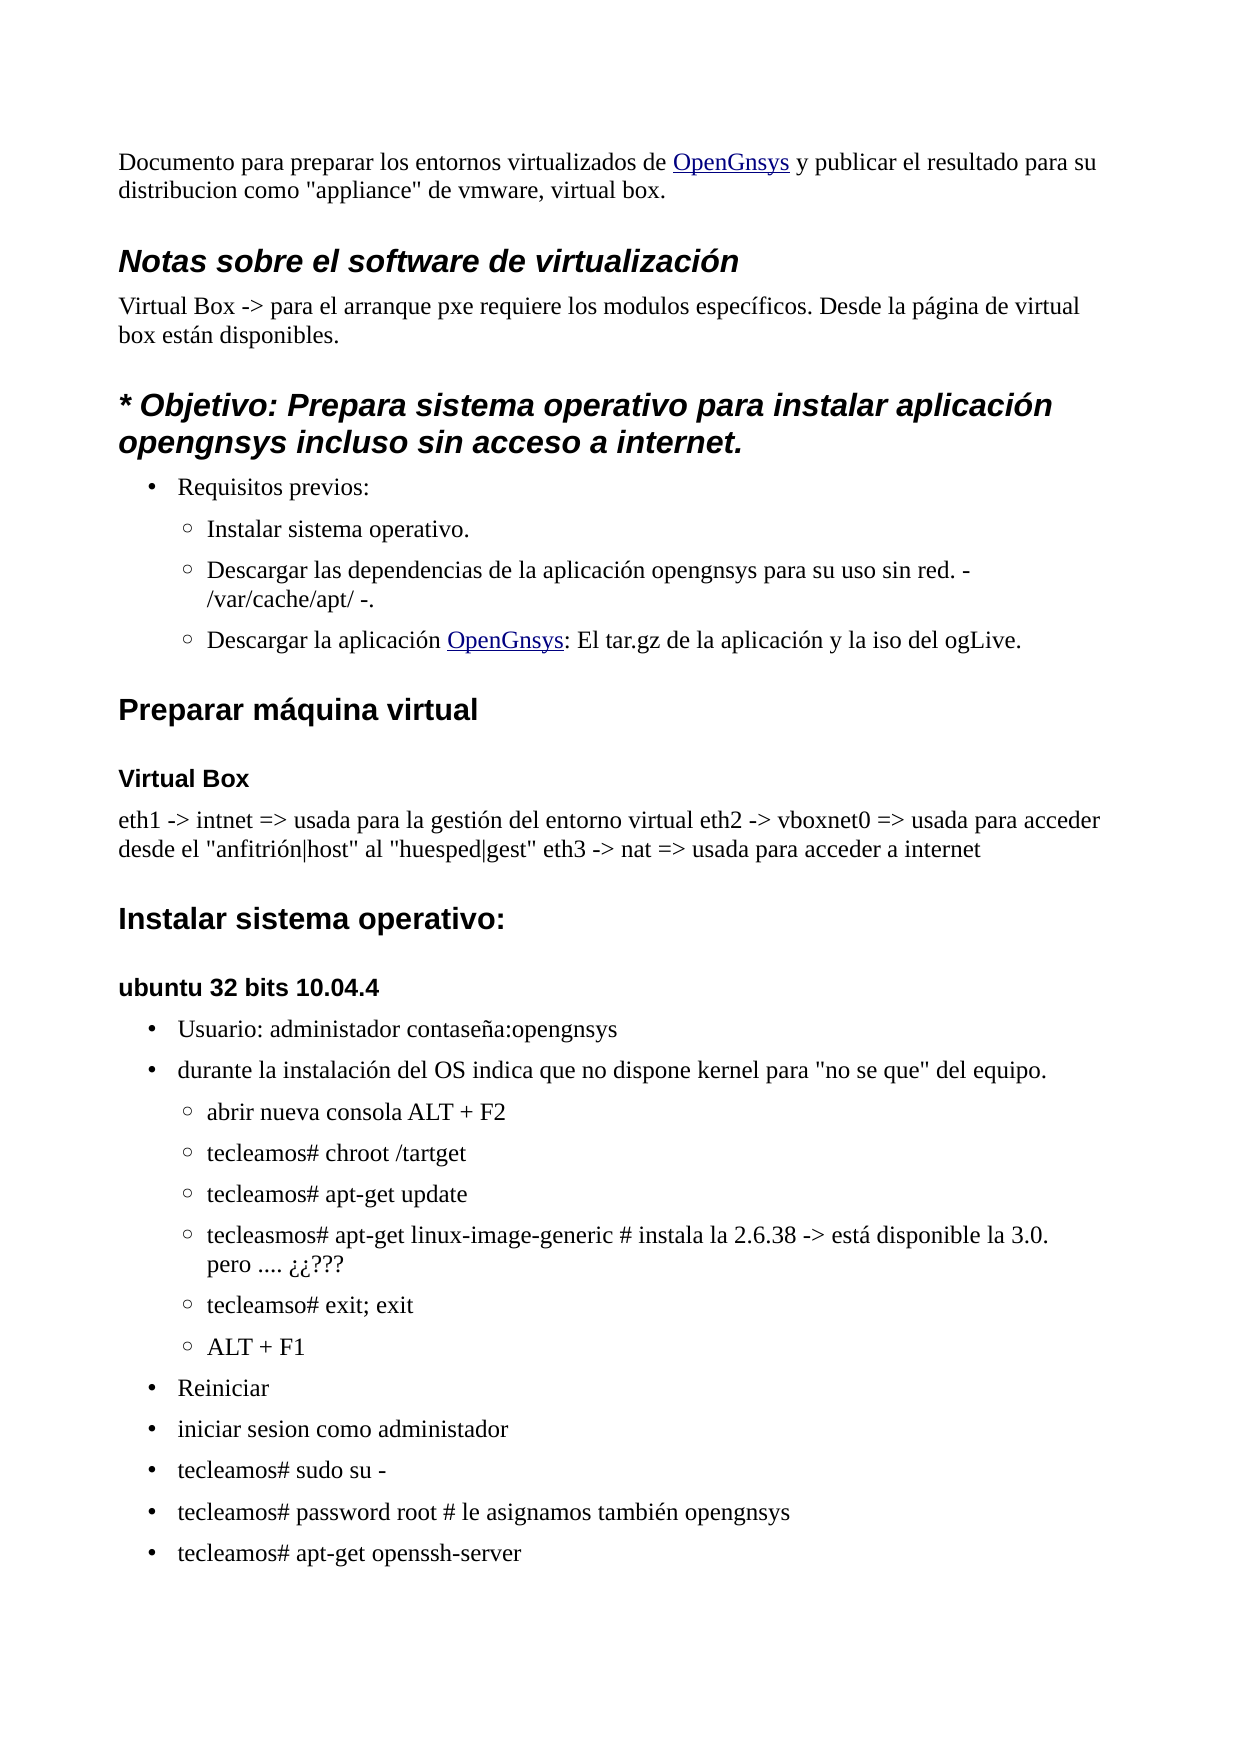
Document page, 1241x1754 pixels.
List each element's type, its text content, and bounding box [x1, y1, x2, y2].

text eth1 -> intnet => usada para la gestión del entorno virtual eth2 -> vboxnet0 => usada para acceder desde el "anfitrión|host" al "huesped|gest" eth3 -> nat => usada para acceder a internet [118, 805, 1122, 863]
list Descargar la aplicación OpenGnsys: El tar.gz de la aplicación y la iso del ogLive. [177, 625, 1122, 654]
subtitle * Objetivo: Prepara sistema operativo para instalar aplicación opengnsys incluso sin acceso a internet. [118, 386, 1122, 460]
list tecleamos# chroot /tartget [177, 1138, 1122, 1167]
subtitle Instalar sistema operativo: [118, 900, 1122, 936]
text Documento para preparar los entornos virtualizados de OpenGnsys y publicar el resultado para su distribucion como "appliance" de vmware, virtual box. [118, 147, 1122, 204]
text Virtual Box -> para el arranque pxe requiere los modulos específicos. Desde la página de virtual box están disponibles. [118, 291, 1122, 349]
subtitle Virtual Box [118, 764, 1122, 793]
list Instalar sistema operativo. [177, 514, 1122, 542]
list abrir nueva consola ALT + F2 [177, 1097, 1122, 1126]
subtitle Notas sobre el software de virtualización [118, 242, 1122, 279]
list tecleamos# apt-get openssh-server [148, 1538, 1122, 1567]
subtitle Preparar máquina virtual [118, 691, 1122, 727]
list tecleamos# sudo su - [148, 1456, 1122, 1484]
list tecleasmos# apt-get linux-image-generic # instala la 2.6.38 -> está disponible la 3.0. pero .... ¿¿??? [177, 1221, 1122, 1278]
list durante la instalación del OS indica que no dispone kernel para "no se que" del equipo. [148, 1056, 1122, 1084]
list iniciar sesion como administador [148, 1414, 1122, 1443]
list Usuario: administador contaseña:opengnsys [148, 1014, 1122, 1043]
list tecleamso# exit; exit [177, 1291, 1122, 1319]
list Reiniciar [148, 1373, 1122, 1402]
list Requisitos previos: [148, 472, 1122, 501]
list tecleamos# password root # le asignamos también opengnsys [148, 1497, 1122, 1526]
list Descargar las dependencias de la aplicación opengnsys para su uso sin red. - /var/cache/apt/ -. [177, 555, 1122, 612]
list tecleamos# apt-get update [177, 1179, 1122, 1208]
list ALT + F1 [177, 1332, 1122, 1361]
subtitle ubuntu 32 bits 10.04.4 [118, 973, 1122, 1002]
